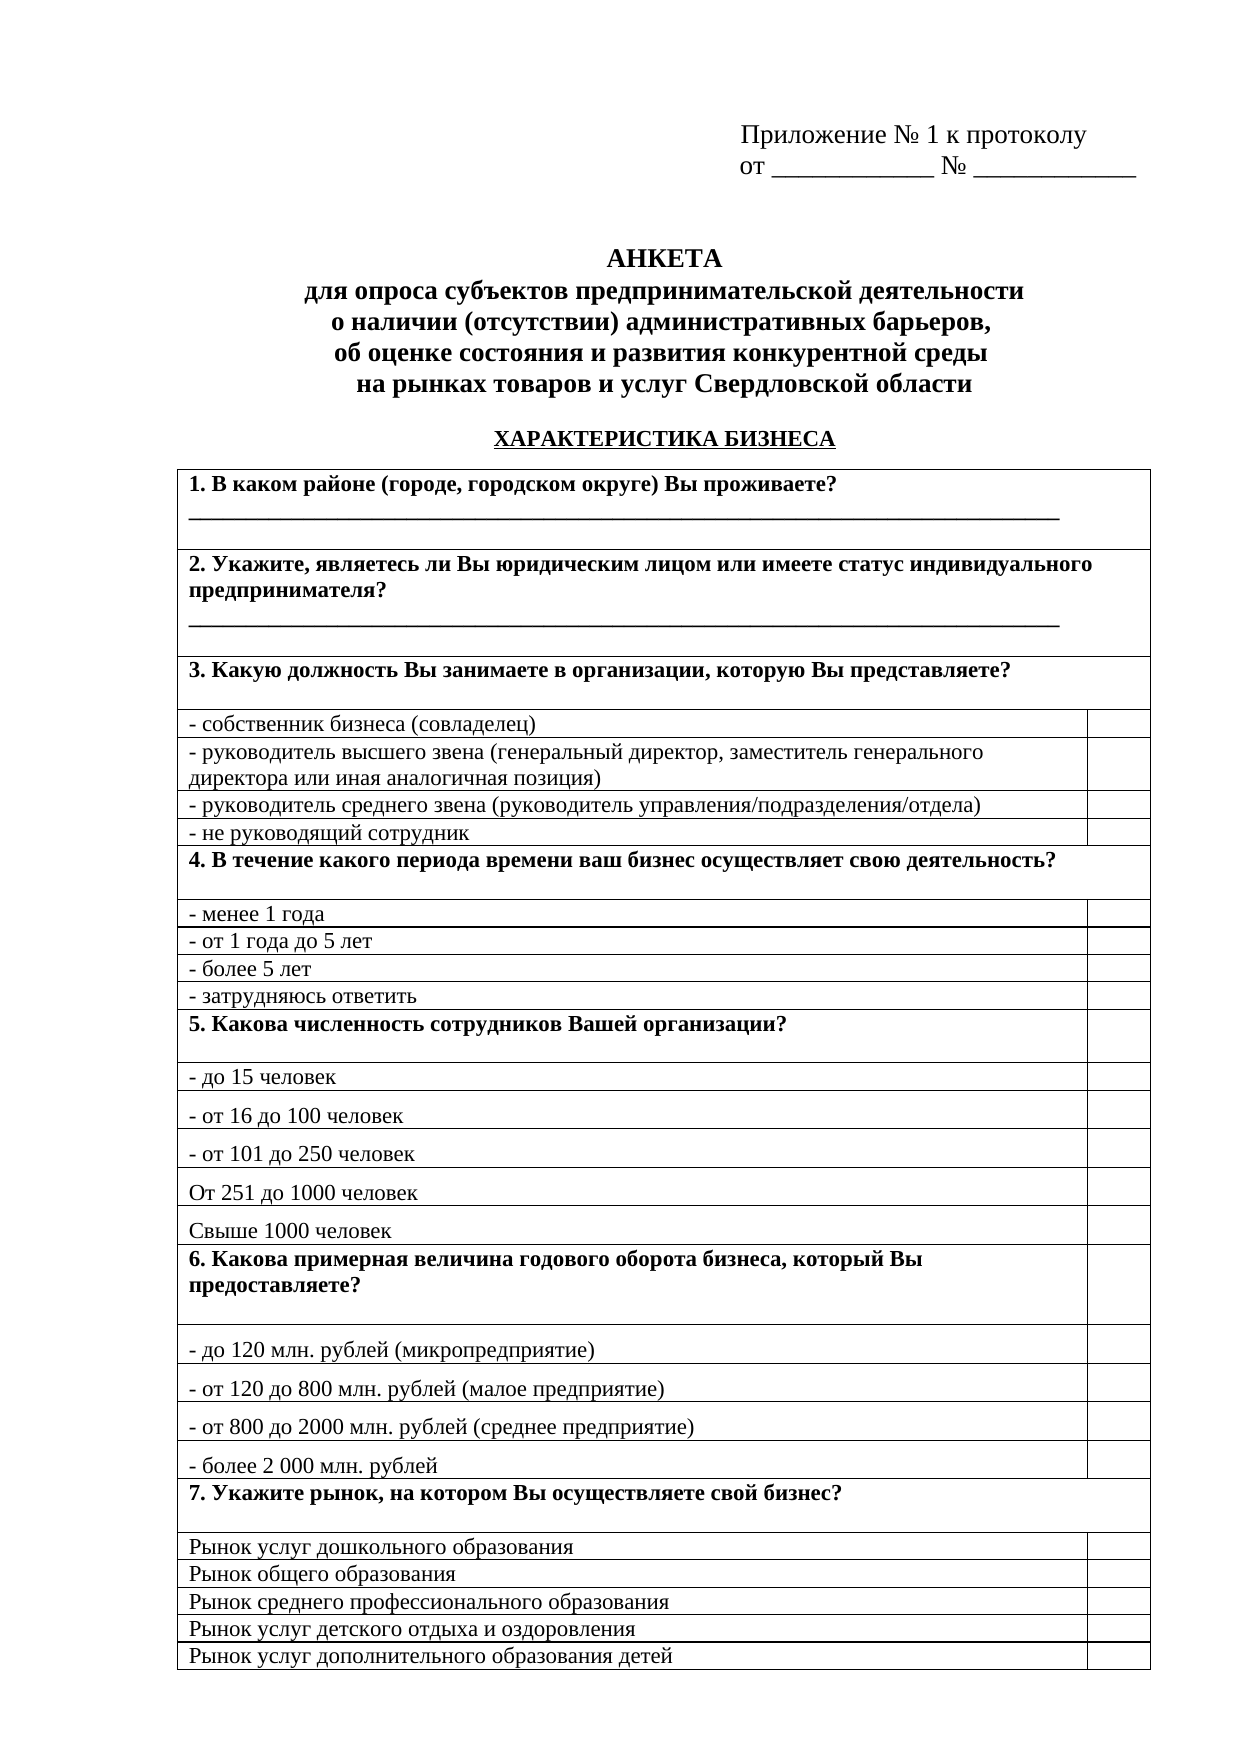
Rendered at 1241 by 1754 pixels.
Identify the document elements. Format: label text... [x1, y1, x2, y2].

table_cell 2. Укажите, являетесь ли Вы юридическим лицом или имеете статус индивидуального предпринимателя? ____________________________________________________________________________ [178, 550, 1150, 656]
table_header 1. В каком районе (городе, городском округе) Вы проживаете? ____________________________________________________________________________ [178, 470, 1150, 549]
table_cell [1088, 1206, 1150, 1244]
table_cell Свыше 1000 человек [178, 1206, 1087, 1244]
table_cell 4. В течение какого периода времени ваш бизнес осуществляет свою деятельность? [178, 846, 1150, 899]
table_cell [1088, 710, 1150, 737]
table_cell [1088, 1325, 1150, 1362]
text от ____________ № ____________ [177, 149, 1152, 180]
table_cell [1088, 982, 1150, 1008]
table_cell - собственник бизнеса (совладелец) [178, 710, 1087, 737]
table_cell Рынок услуг дошкольного образования [178, 1533, 1087, 1559]
table_cell [1088, 955, 1150, 981]
table_cell - затрудняюсь ответить [178, 982, 1087, 1008]
text о наличии (отсутствии) административных барьеров, [177, 305, 1152, 336]
text ХАРАКТЕРИСТИКА БИЗНЕСА [177, 425, 1152, 451]
table_cell Рынок услуг дополнительного образования детей [178, 1643, 1087, 1669]
table_cell 7. Укажите рынок, на котором Вы осуществляете свой бизнес? [178, 1479, 1150, 1532]
text об оценке состояния и развития конкурентной среды на рынках товаров и услуг Свердловской области [177, 336, 1152, 398]
table_cell [1088, 738, 1150, 790]
text АНКЕТА [177, 243, 1152, 274]
table_cell [1088, 819, 1150, 845]
table_cell - более 5 лет [178, 955, 1087, 981]
table_cell Рынок услуг детского отдыха и оздоровления [178, 1615, 1087, 1641]
table_cell 3. Какую должность Вы занимаете в организации, которую Вы представляете? [178, 657, 1150, 709]
table_cell От 251 до 1000 человек [178, 1168, 1087, 1205]
table_cell [1088, 1643, 1150, 1669]
table_cell [1088, 1129, 1150, 1167]
table_cell - от 16 до 100 человек [178, 1091, 1087, 1128]
table_cell [1088, 1364, 1150, 1401]
table_cell - руководитель высшего звена (генеральный директор, заместитель генерального директора или иная аналогичная позиция) [178, 738, 1087, 790]
table_cell - не руководящий сотрудник [178, 819, 1087, 845]
table_cell 6. Какова примерная величина годового оборота бизнеса, который Вы предоставляете? [178, 1245, 1087, 1324]
table_cell 5. Какова численность сотрудников Вашей организации? [178, 1010, 1087, 1062]
table_cell [1088, 928, 1150, 954]
table_cell - от 800 до 2000 млн. рублей (среднее предприятие) [178, 1402, 1087, 1439]
table_cell - более 2 000 млн. рублей [178, 1441, 1087, 1478]
table_cell [1088, 1560, 1150, 1587]
table_cell [1088, 1615, 1150, 1641]
table_cell - от 101 до 250 человек [178, 1129, 1087, 1167]
table_cell [1088, 1091, 1150, 1128]
text для опроса субъектов предпринимательской деятельности [177, 274, 1152, 305]
table_cell [1088, 1168, 1150, 1205]
table_cell [1088, 791, 1150, 818]
table_cell [1088, 1441, 1150, 1478]
table_cell [1088, 1402, 1150, 1439]
table_cell [1088, 1245, 1150, 1324]
text Приложение № 1 к протоколу [177, 118, 1152, 149]
table_cell [1088, 1063, 1150, 1090]
table_cell [1088, 1010, 1150, 1062]
table_cell - от 1 года до 5 лет [178, 928, 1087, 954]
table_cell - от 120 до 800 млн. рублей (малое предприятие) [178, 1364, 1087, 1401]
table_cell - руководитель среднего звена (руководитель управления/подразделения/отдела) [178, 791, 1087, 818]
table_cell - до 15 человек [178, 1063, 1087, 1090]
table_cell Рынок среднего профессионального образования [178, 1588, 1087, 1614]
table_cell [1088, 1588, 1150, 1614]
table_cell [1088, 900, 1150, 926]
table_cell - до 120 млн. рублей (микропредприятие) [178, 1325, 1087, 1362]
table_cell [1088, 1533, 1150, 1559]
table_cell - менее 1 года [178, 900, 1087, 926]
table_cell Рынок общего образования [178, 1560, 1087, 1587]
